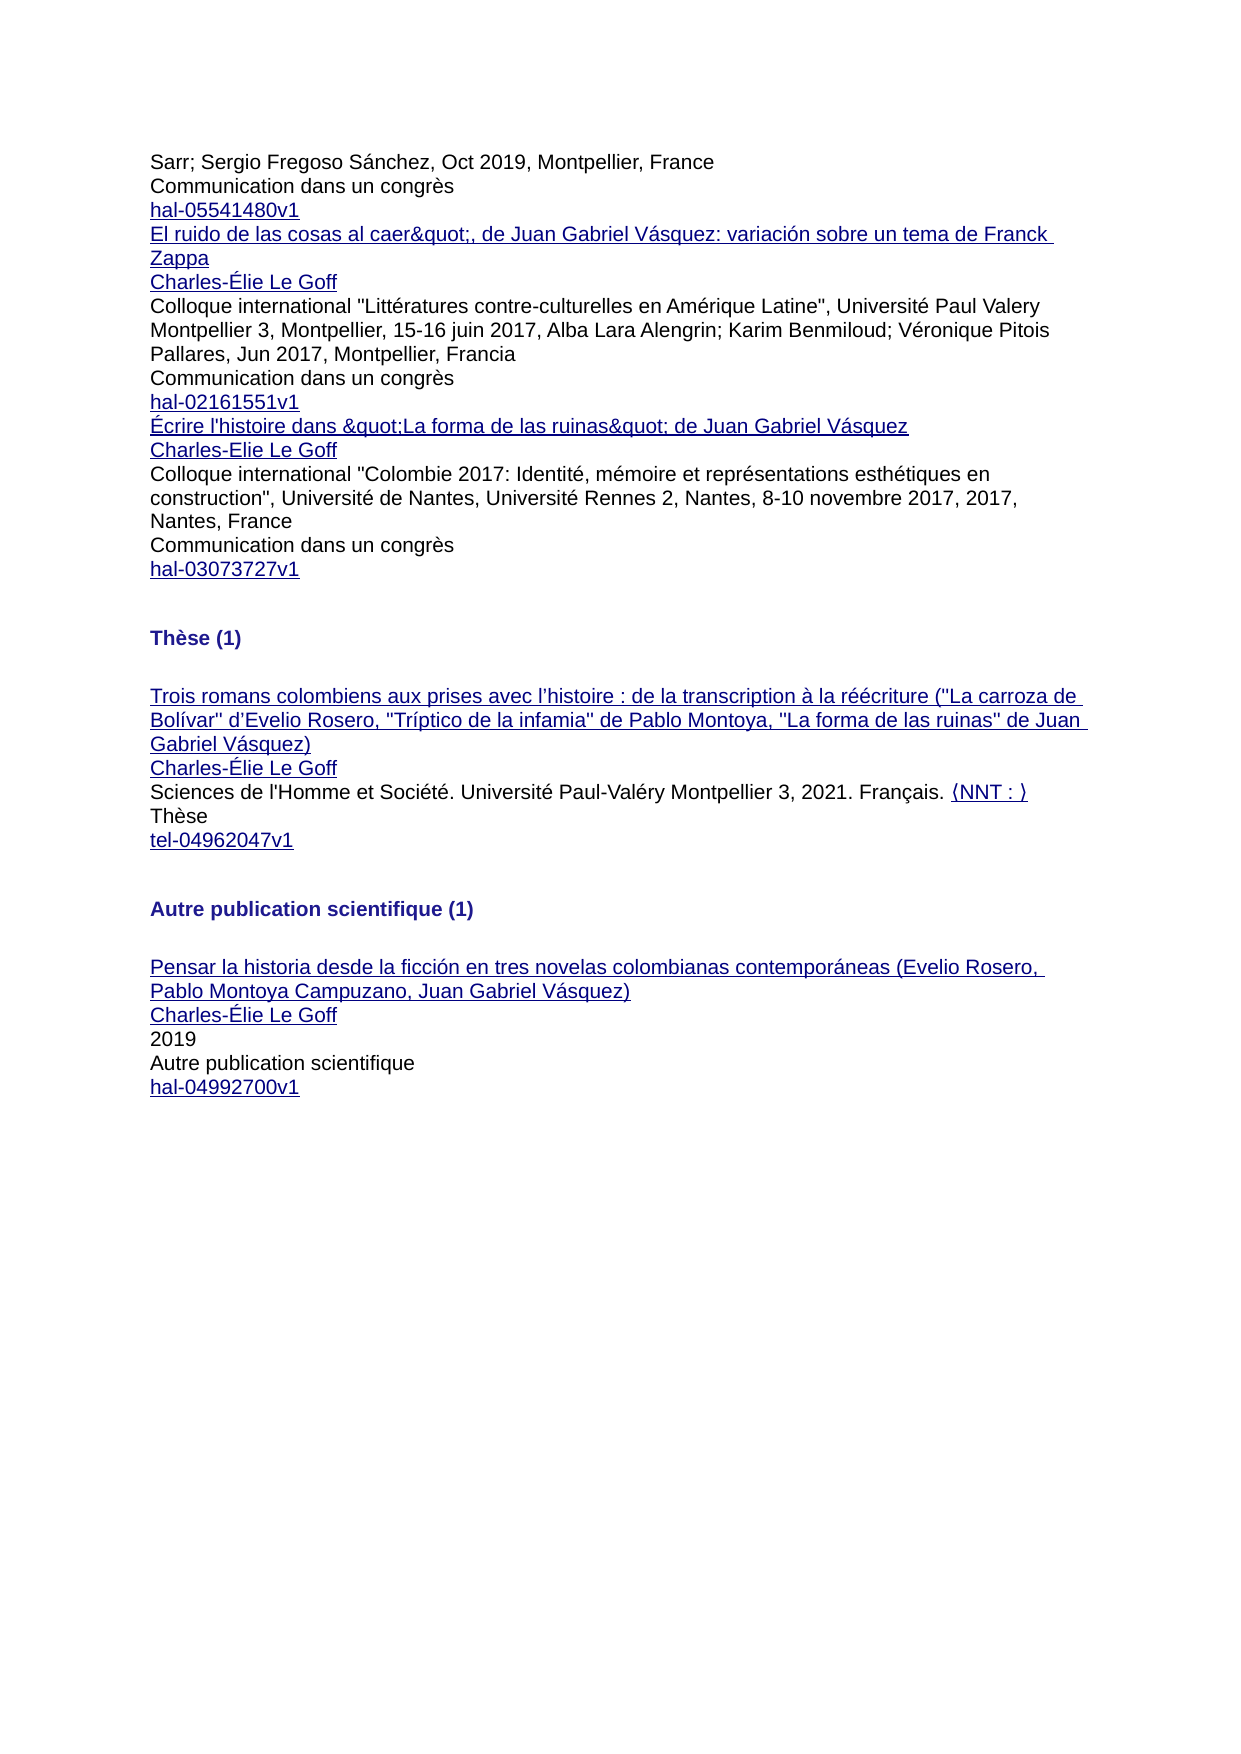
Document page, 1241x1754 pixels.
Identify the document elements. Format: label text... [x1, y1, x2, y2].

table_cell Écrire l'histoire dans &quot;La forma de las ruinas&quot; de Juan Gabriel Vásquez Charles-Elie Le Goff Colloque international "Colombie 2017: Identité, mémoire et représentations esthétiques en construction", Université de Nantes, Université Rennes 2, Nantes, 8-10 novembre 2017, 2017, Nantes, France Communication dans un congrès hal-03073727v1 [150, 414, 1090, 581]
table_cell El ruido de las cosas al caer&quot;, de Juan Gabriel Vásquez: variación sobre un tema de Franck Zappa Charles-Élie Le Goff Colloque international "Littératures contre-culturelles en Amérique Latine", Université Paul Valery Montpellier 3, Montpellier, 15-16 juin 2017, Alba Lara Alengrin; Karim Benmiloud; Véronique Pitois Pallares, Jun 2017, Montpellier, Francia Communication dans un congrès hal-02161551v1 [150, 222, 1090, 413]
table_header Trois romans colombiens aux prises avec l’histoire : de la transcription à la réécriture (''La carroza de Bolívar'' d’Evelio Rosero, ''Tríptico de la infamia'' de Pablo Montoya, ''La forma de las ruinas'' de Juan Gabriel Vásquez) Charles-Élie Le Goff Sciences de l'Homme et Société. Université Paul-Valéry Montpellier 3, 2021. Français. ⟨NNT : ⟩ Thèse tel-04962047v1 [150, 684, 1090, 852]
subtitle Thèse (1) [150, 626, 1090, 650]
subtitle Autre publication scientifique (1) [150, 897, 1090, 921]
table_cell Sarr; Sergio Fregoso Sánchez, Oct 2019, Montpellier, France Communication dans un congrès hal-05541480v1 [150, 150, 1090, 222]
table_header Pensar la historia desde la ficción en tres novelas colombianas contemporáneas (Evelio Rosero, Pablo Montoya Campuzano, Juan Gabriel Vásquez) Charles-Élie Le Goff 2019 Autre publication scientifique hal-04992700v1 [150, 955, 1090, 1099]
